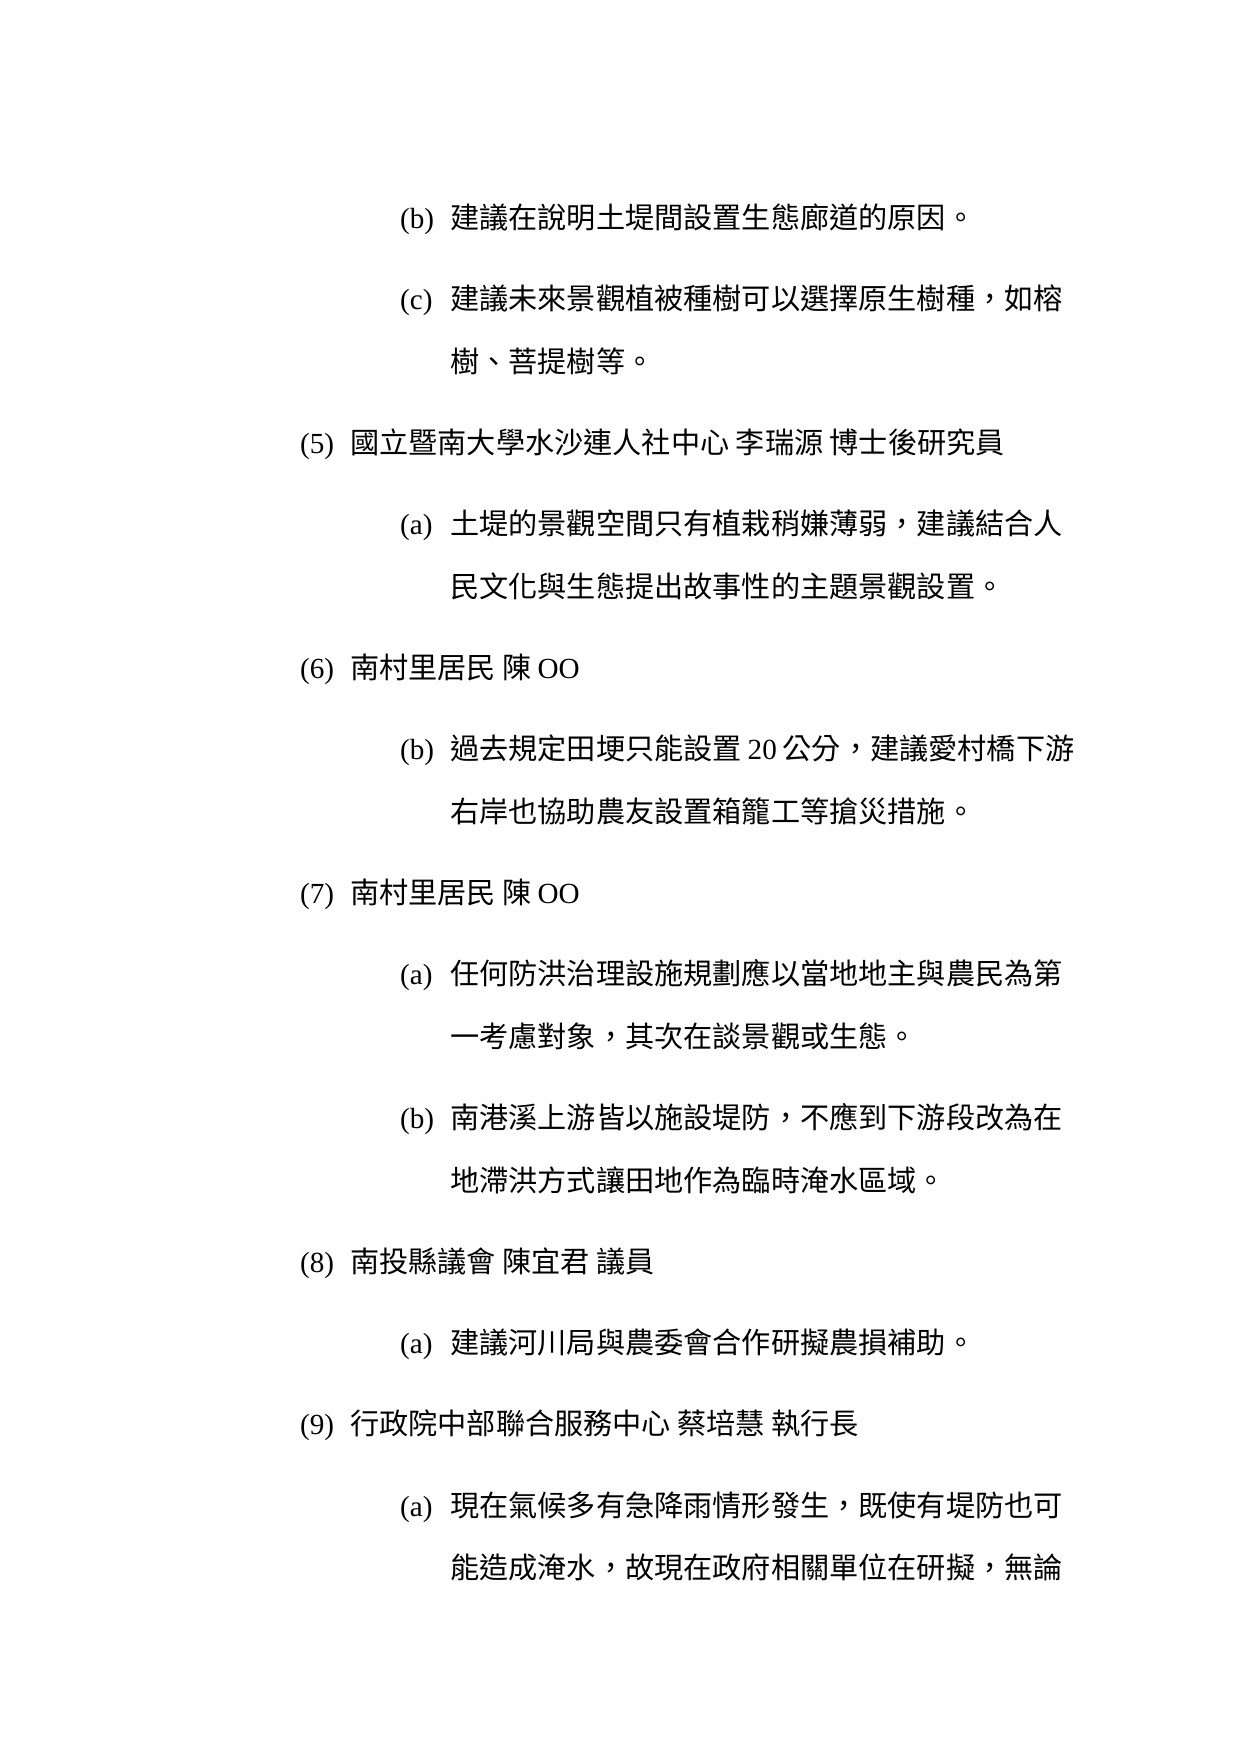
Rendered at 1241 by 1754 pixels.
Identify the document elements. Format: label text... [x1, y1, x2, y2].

list 南村里居民 陳OO [300, 849, 1090, 912]
list 南村里居民 陳OO [300, 624, 1090, 687]
list 南投縣議會 陳宜君 議員 [300, 1218, 1090, 1280]
list 過去規定田埂只能設置20公分，建議愛村橋下游右岸也協助農友設置箱籠工等搶災措施。 [400, 705, 1090, 830]
list 建議在說明土堤間設置生態廊道的原因。 [400, 174, 1090, 237]
list 建議河川局與農委會合作研擬農損補助。 [400, 1299, 1090, 1362]
list 土堤的景觀空間只有植栽稍嫌薄弱，建議結合人民文化與生態提出故事性的主題景觀設置。 [400, 480, 1090, 605]
list 建議未來景觀植被種樹可以選擇原生樹種，如榕樹、菩提樹等。 [400, 255, 1090, 380]
list 任何防洪治理設施規劃應以當地地主與農民為第一考慮對象，其次在談景觀或生態。 [400, 930, 1090, 1055]
list 南港溪上游皆以施設堤防，不應到下游段改為在地滯洪方式讓田地作為臨時淹水區域。 [400, 1074, 1090, 1199]
list 現在氣候多有急降雨情形發生，既使有堤防也可能造成淹水，故現在政府相關單位在研擬，無論 [400, 1462, 1090, 1587]
list 國立暨南大學水沙連人社中心 李瑞源 博士後研究員 [300, 399, 1090, 462]
list 行政院中部聯合服務中心 蔡培慧 執行長 [300, 1380, 1090, 1443]
